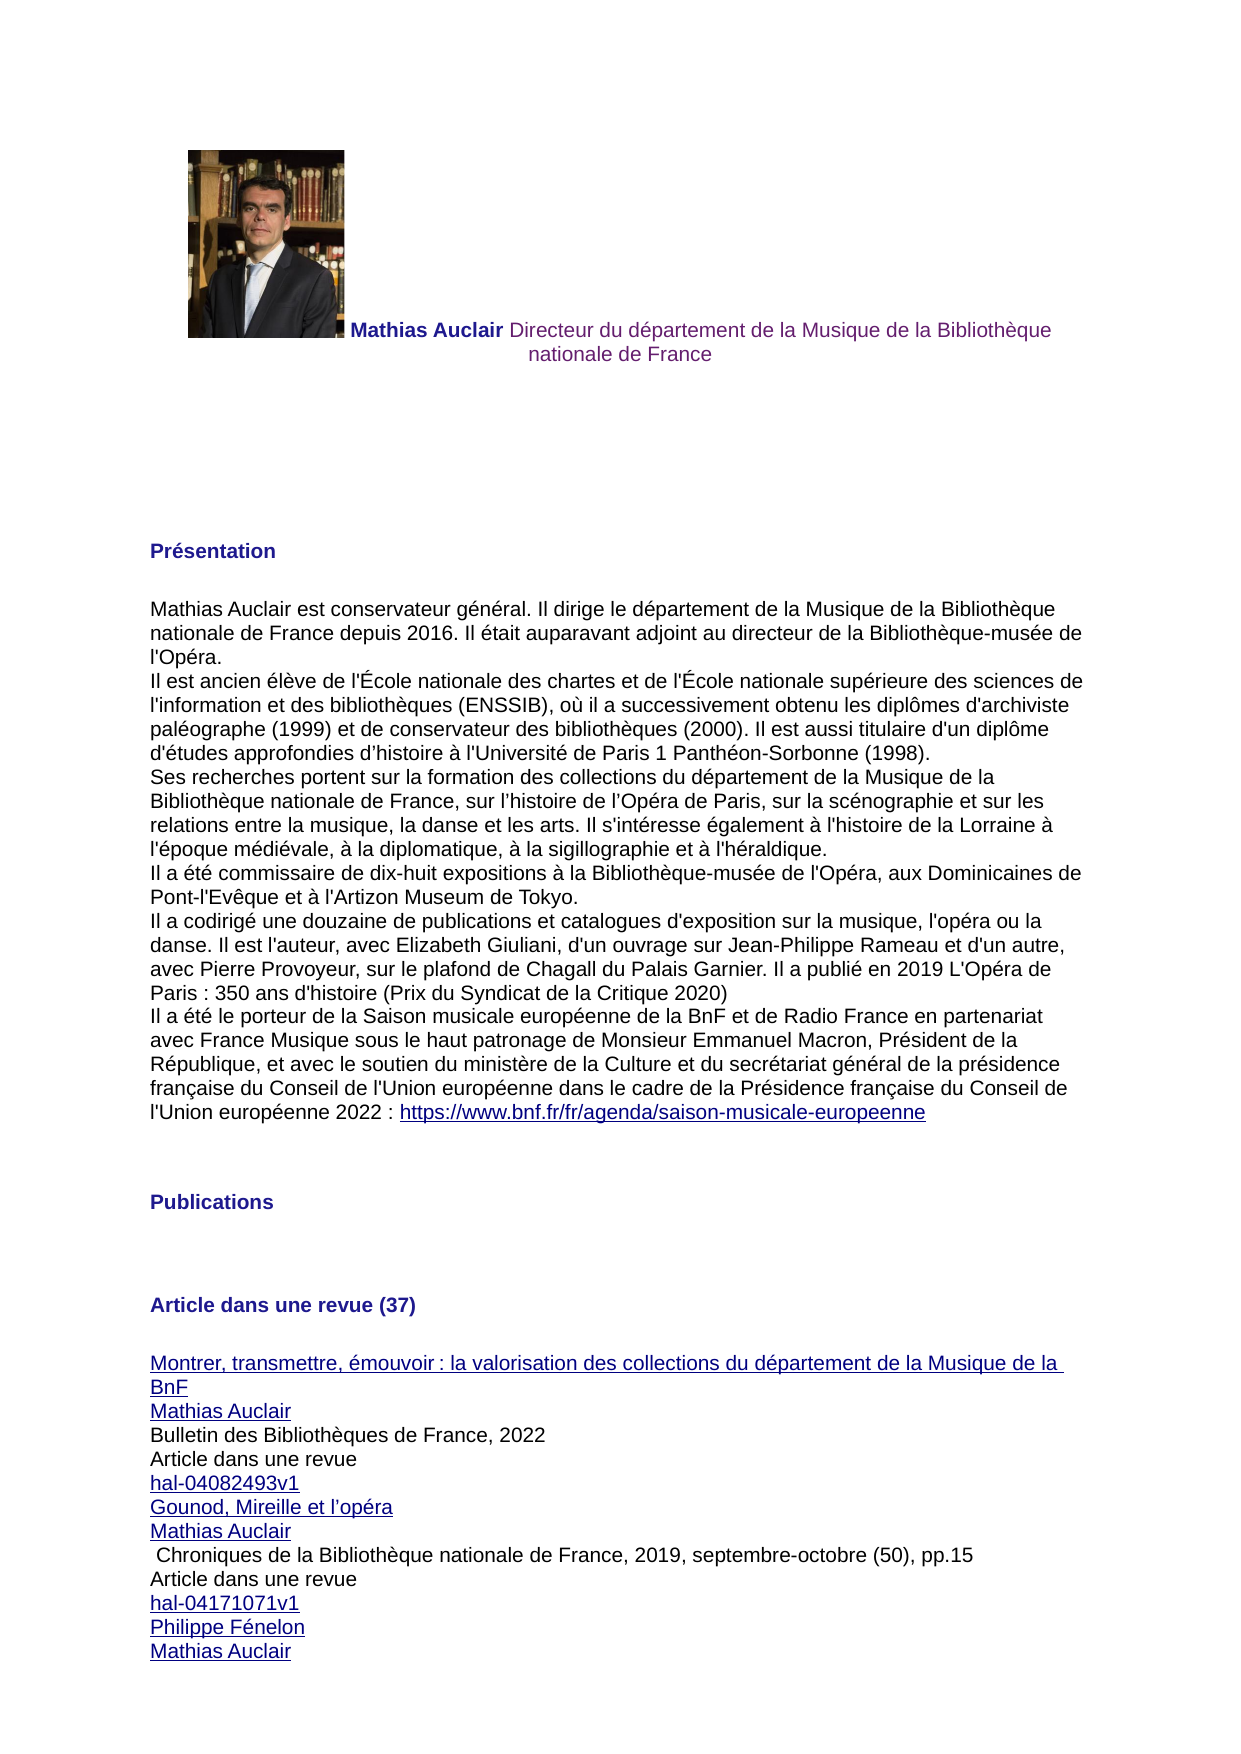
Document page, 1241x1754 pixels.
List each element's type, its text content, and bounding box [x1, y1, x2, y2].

subtitle Article dans une revue (37) [150, 1293, 1090, 1317]
picture [188, 150, 345, 338]
table_cell Philippe Fénelon Mathias Auclair [150, 1615, 1090, 1663]
text Il est ancien élève de l'École nationale des chartes et de l'École nationale supérieure des sciences de l'information et des bibliothèques (ENSSIB), où il a successivement obtenu les diplômes d'archiviste paléographe (1999) et de conservateur des bibliothèques (2000). Il est aussi titulaire d'un diplôme d'études approfondies d’histoire à l'Université de Paris 1 Panthéon-Sorbonne (1998). [150, 669, 1090, 765]
subtitle Présentation [150, 539, 1090, 563]
text Il a été commissaire de dix-huit expositions à la Bibliothèque-musée de l'Opéra, aux Dominicaines de Pont-l'Evêque et à l'Artizon Museum de Tokyo. [150, 861, 1090, 908]
text Il a été le porteur de la Saison musicale européenne de la BnF et de Radio France en partenariat avec France Musique sous le haut patronage de Monsieur Emmanuel Macron, Président de la République, et avec le soutien du ministère de la Culture et du secrétariat général de la présidence française du Conseil de l'Union européenne dans le cadre de la Présidence française du Conseil de l'Union européenne 2022 : https://www.bnf.fr/fr/agenda/saison-musicale-europeenne [150, 1004, 1090, 1124]
text Il a codirigé une douzaine de publications et catalogues d'exposition sur la musique, l'opéra ou la danse. Il est l'auteur, avec Elizabeth Giuliani, d'un ouvrage sur Jean-Philippe Rameau et d'un autre, avec Pierre Provoyeur, sur le plafond de Chagall du Palais Garnier. Il a publié en 2019 L'Opéra de Paris : 350 ans d'histoire (Prix du Syndicat de la Critique 2020) [150, 908, 1090, 1004]
table_header Montrer, transmettre, émouvoir : la valorisation des collections du département de la Musique de la BnF Mathias Auclair Bulletin des Bibliothèques de France, 2022 Article dans une revue hal-04082493v1 [150, 1351, 1090, 1495]
subtitle Mathias Auclair Directeur du département de la Musique de la Bibliothèque nationale de France [150, 150, 1090, 366]
text Ses recherches portent sur la formation des collections du département de la Musique de la Bibliothèque nationale de France, sur l’histoire de l’Opéra de Paris, sur la scénographie et sur les relations entre la musique, la danse et les arts. Il s'intéresse également à l'histoire de la Lorraine à l'époque médiévale, à la diplomatique, à la sigillographie et à l'héraldique. [150, 765, 1090, 861]
table_cell Gounod, Mireille et l’opéra Mathias Auclair Chroniques de la Bibliothèque nationale de France, 2019, septembre-octobre (50), pp.15 Article dans une revue hal-04171071v1 [150, 1495, 1090, 1615]
text Mathias Auclair est conservateur général. Il dirige le département de la Musique de la Bibliothèque nationale de France depuis 2016. Il était auparavant adjoint au directeur de la Bibliothèque-musée de l'Opéra. [150, 597, 1090, 669]
subtitle Publications [150, 1190, 1090, 1214]
